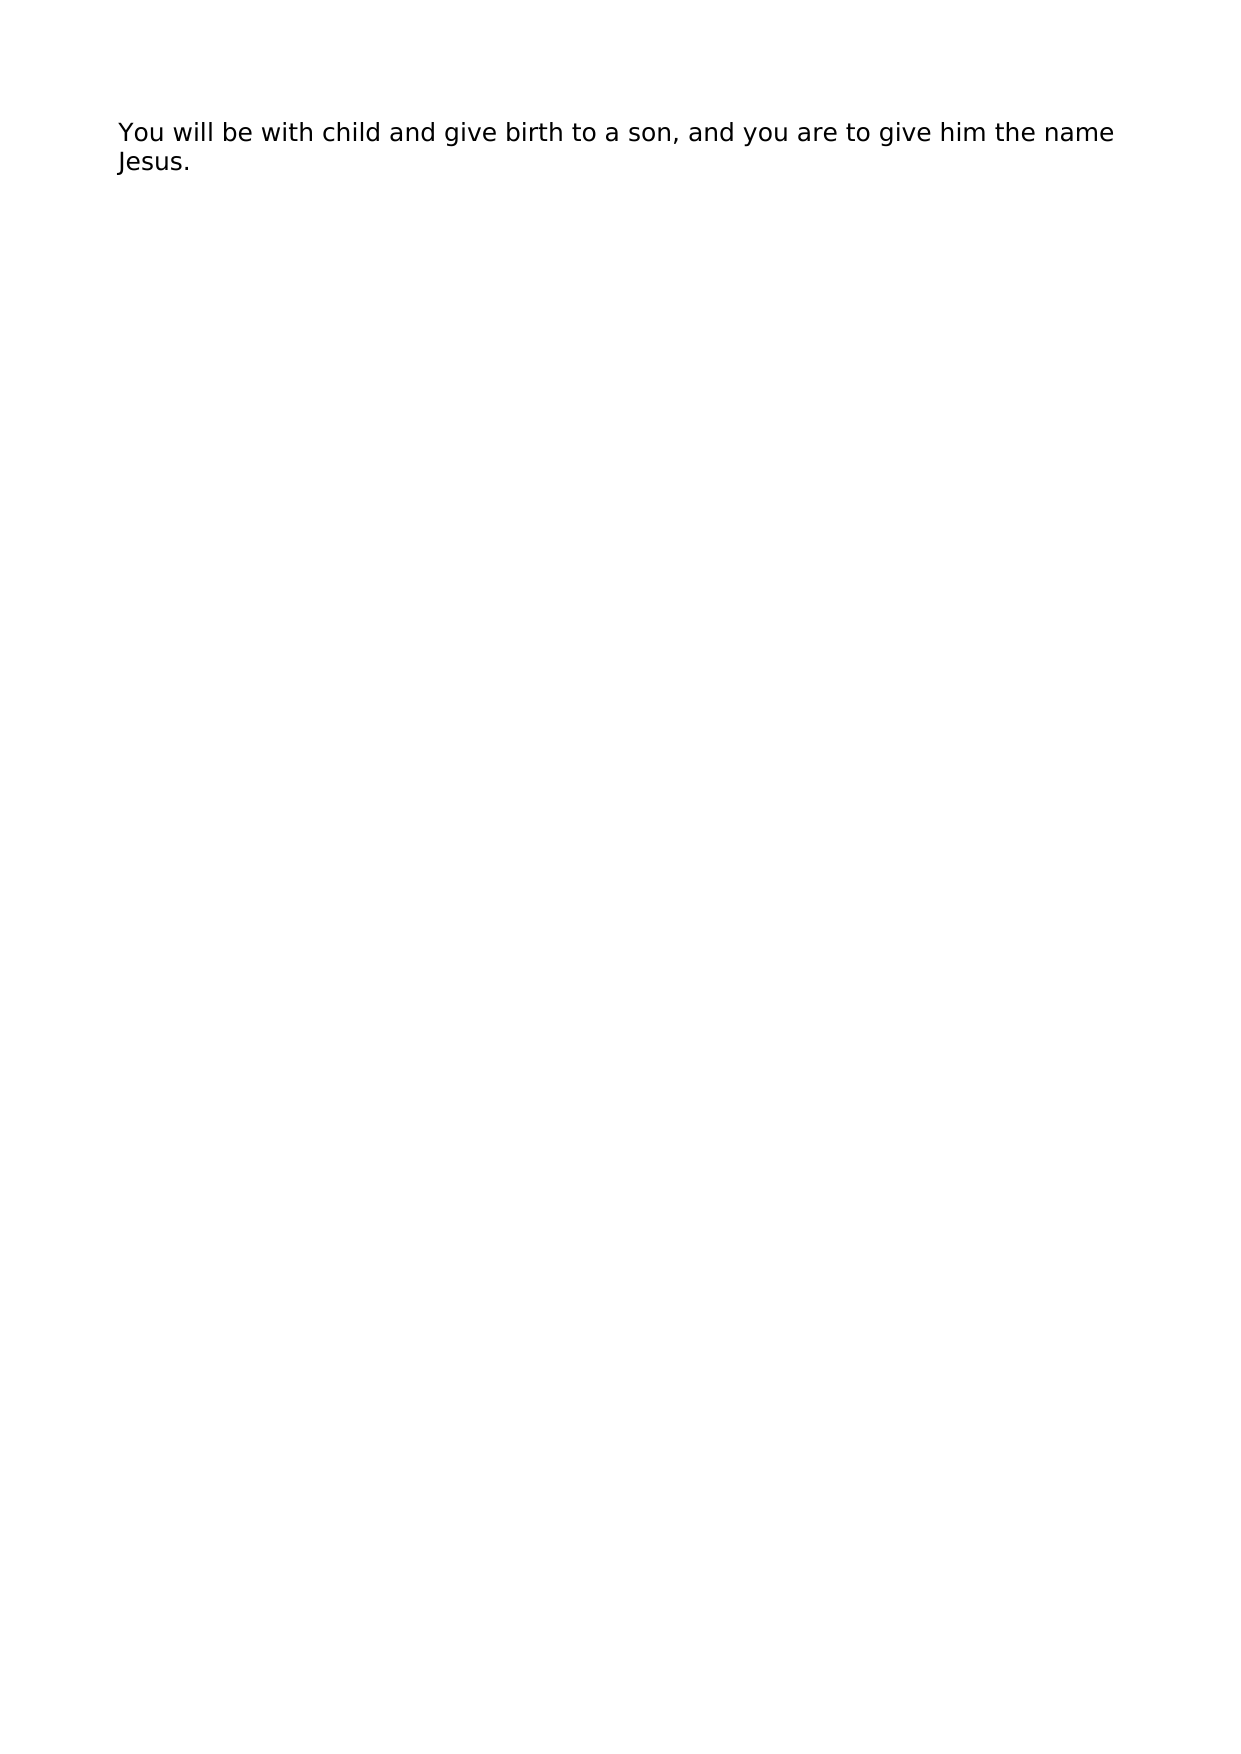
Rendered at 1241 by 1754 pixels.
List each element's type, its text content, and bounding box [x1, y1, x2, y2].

text You will be with child and give birth to a son, and you are to give him the name Jesus. [118, 118, 1122, 176]
